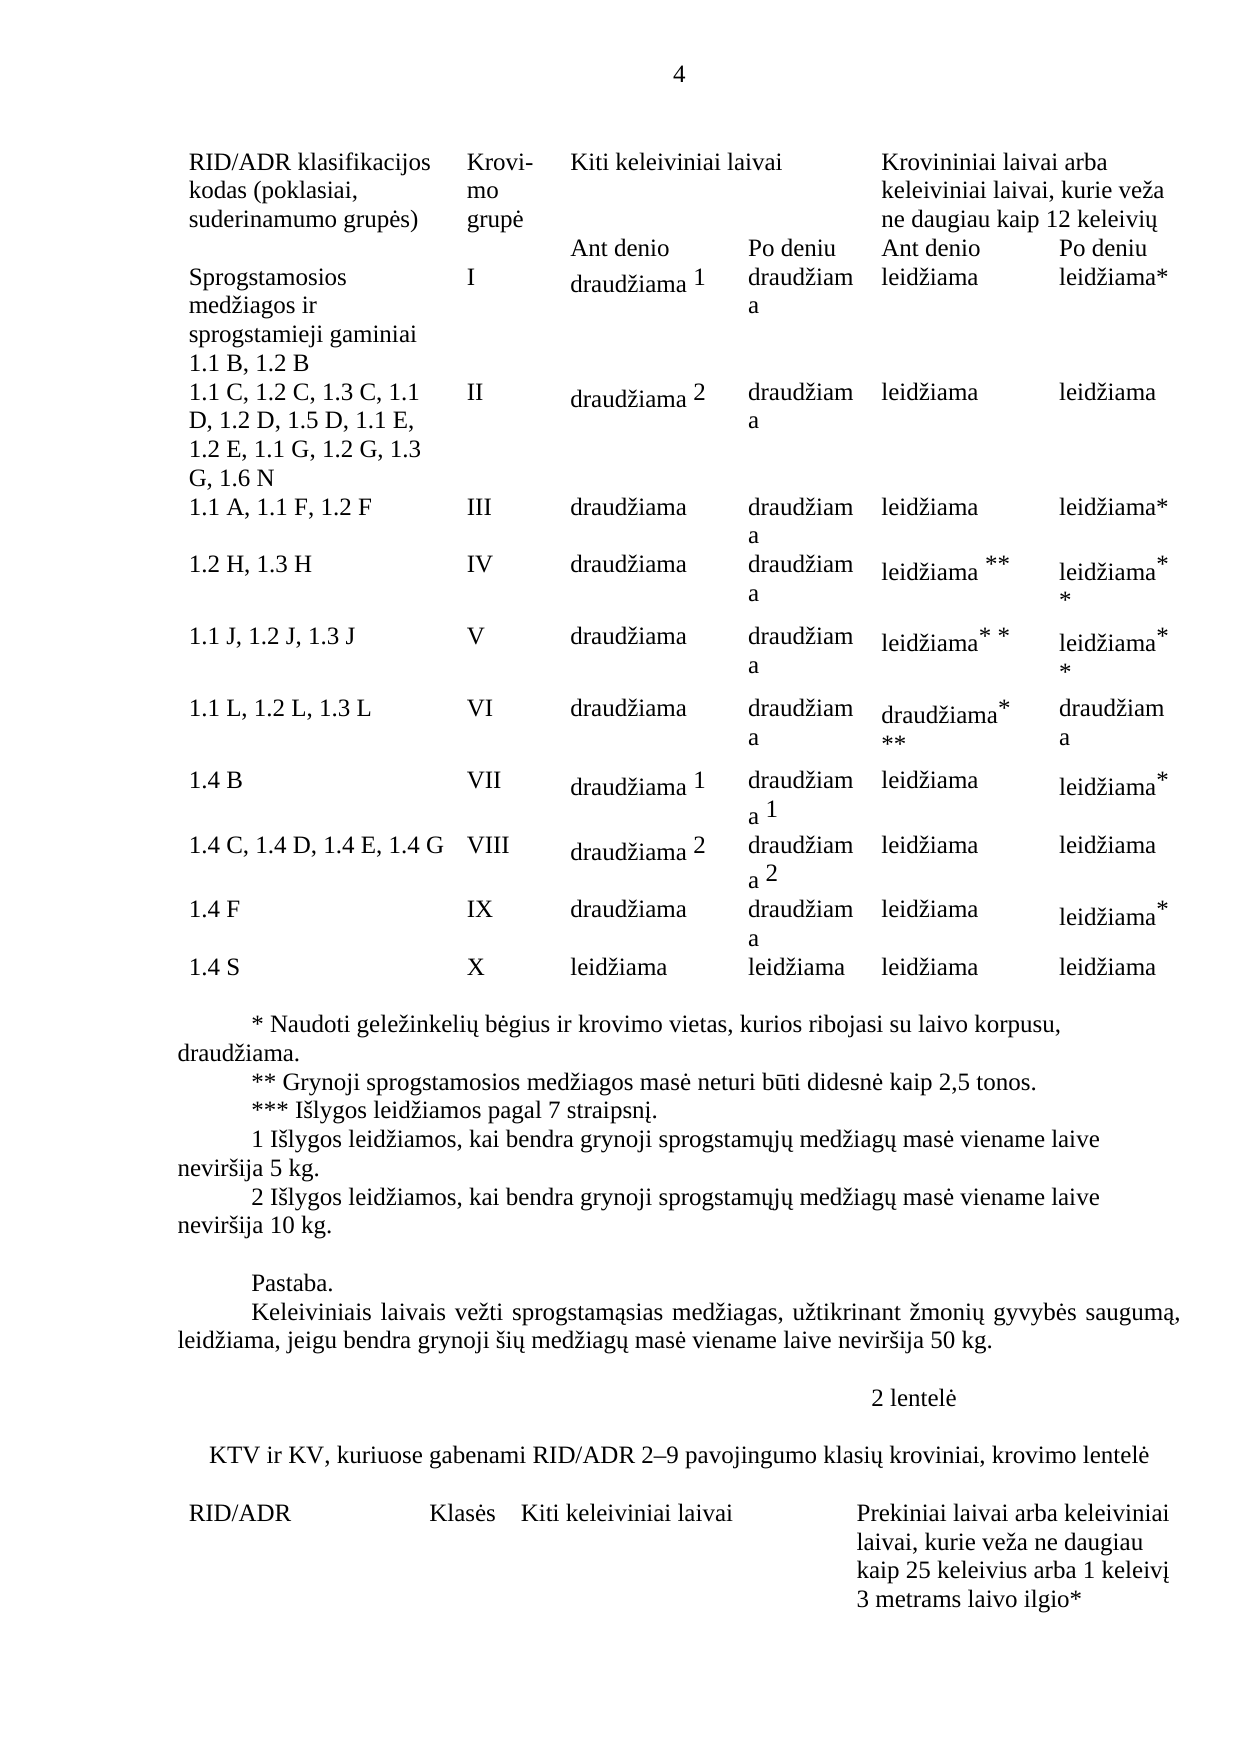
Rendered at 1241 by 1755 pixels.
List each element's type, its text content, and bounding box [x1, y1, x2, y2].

table_cell IV [455, 549, 559, 621]
text * Naudoti geležinkelių bėgius ir krovimo vietas, kurios ribojasi su laivo korpusu, draudžiama. [177, 1009, 1181, 1067]
table_cell Po deniu [1048, 233, 1181, 262]
table_cell draudžiama [1048, 693, 1181, 765]
table_header Kiti keleiviniai laivai [559, 147, 870, 233]
table_cell Sprogstamosios medžiagos ir sprogstamieji gaminiai [177, 262, 455, 348]
table_cell X [455, 952, 559, 981]
table_cell leidžiama [870, 377, 1048, 492]
table_cell VI [455, 693, 559, 765]
table_cell draudžiama 1 [559, 262, 737, 348]
table_cell II [455, 377, 559, 492]
table_cell draudžiama 2 [737, 830, 870, 894]
table_cell leidžiama [870, 492, 1048, 549]
table_cell leidžiama [870, 262, 1048, 348]
text 2 Išlygos leidžiamos, kai bendra grynoji sprogstamųjų medžiagų masė viename laive neviršija 10 kg. [177, 1182, 1181, 1239]
table_cell [870, 348, 1048, 377]
table_cell [559, 981, 737, 1009]
table_cell 1.4 B [177, 765, 455, 830]
table_cell draudžiama [737, 492, 870, 549]
table_header Prekiniai laivai arba keleiviniai laivai, kurie veža ne daugiau kaip 25 keleivius arba 1 keleivį 3 metrams laivo ilgio* [845, 1498, 1181, 1613]
table_cell 1.1 C, 1.2 C, 1.3 C, 1.1 D, 1.2 D, 1.5 D, 1.1 E, 1.2 E, 1.1 G, 1.2 G, 1.3 G, 1.6 N [177, 377, 455, 492]
table_cell draudžiama [559, 492, 737, 549]
table_cell [737, 348, 870, 377]
table_cell Po deniu [737, 233, 870, 262]
text KTV ir KV, kuriuose gabenami RID/ADR 2–9 pavojingumo klasių kroviniai, krovimo lentelė [177, 1441, 1181, 1469]
table_cell leidžiama [1048, 377, 1181, 492]
table_header Klasės [418, 1498, 509, 1613]
text 2 lentelė [797, 1383, 1181, 1412]
table_cell [455, 348, 559, 377]
table_cell leidžiama* [1048, 894, 1181, 952]
table_cell VII [455, 765, 559, 830]
table_header RID/ADR klasifikacijos kodas (poklasiai, suderinamumo grupės) [177, 147, 455, 233]
table_cell draudžiama* ** [870, 693, 1048, 765]
table_cell 1.4 S [177, 952, 455, 981]
table_cell leidžiama [737, 952, 870, 981]
table_cell leidžiama [870, 952, 1048, 981]
table_cell 1.1 A, 1.1 F, 1.2 F [177, 492, 455, 549]
table_cell III [455, 492, 559, 549]
table_cell 1.1 B, 1.2 B [177, 348, 455, 377]
table_cell [455, 981, 559, 1009]
table_cell [455, 233, 559, 262]
table_cell VIII [455, 830, 559, 894]
table_cell draudžiama [559, 693, 737, 765]
table_cell leidžiama [870, 894, 1048, 952]
table_cell draudžiama 1 [559, 765, 737, 830]
table_cell leidžiama [870, 830, 1048, 894]
table_cell draudžiama 2 [559, 377, 737, 492]
table_header Krovi-mo grupė [455, 147, 559, 233]
table_cell Ant denio [559, 233, 737, 262]
table_cell draudžiama [737, 262, 870, 348]
table_cell 1.1 L, 1.2 L, 1.3 L [177, 693, 455, 765]
table_cell [870, 981, 1048, 1009]
table_cell leidžiama [559, 952, 737, 981]
table_cell [1048, 348, 1181, 377]
table_cell leidžiama* [1048, 262, 1181, 348]
table_cell [177, 981, 455, 1009]
table_cell IX [455, 894, 559, 952]
text Keleiviniais laivais vežti sprogstamąsias medžiagas, užtikrinant žmonių gyvybės saugumą, leidžiama, jeigu bendra grynoji šių medžiagų masė viename laive neviršija 50 kg. [177, 1297, 1181, 1354]
table_cell 1.1 J, 1.2 J, 1.3 J [177, 621, 455, 693]
table_cell leidžiama* * [870, 621, 1048, 693]
table_cell draudžiama [737, 549, 870, 621]
table_cell [559, 348, 737, 377]
table_header RID/ADR [177, 1498, 418, 1613]
table_cell draudžiama 2 [559, 830, 737, 894]
table_cell draudžiama [737, 894, 870, 952]
table_cell leidžiama [1048, 830, 1181, 894]
table_cell leidžiama* [1048, 492, 1181, 549]
table_cell draudžiama [559, 549, 737, 621]
table_header Kiti keleiviniai laivai [509, 1498, 845, 1613]
table_cell 1.4 C, 1.4 D, 1.4 E, 1.4 G [177, 830, 455, 894]
table_cell leidžiama* [1048, 765, 1181, 830]
table_cell draudžiama [559, 894, 737, 952]
table_cell leidžiama** [1048, 549, 1181, 621]
table_cell V [455, 621, 559, 693]
table_cell [737, 981, 870, 1009]
table_cell draudžiama [737, 377, 870, 492]
table_cell draudžiama [559, 621, 737, 693]
text Pastaba. [177, 1268, 1181, 1297]
text 1 Išlygos leidžiamos, kai bendra grynoji sprogstamųjų medžiagų masė viename laive neviršija 5 kg. [177, 1124, 1181, 1182]
table_cell Ant denio [870, 233, 1048, 262]
table_cell draudžiama 1 [737, 765, 870, 830]
table_cell 1.2 H, 1.3 H [177, 549, 455, 621]
table_cell [177, 233, 455, 262]
table_cell [1048, 981, 1181, 1009]
table_cell leidžiama [870, 765, 1048, 830]
text *** Išlygos leidžiamos pagal 7 straipsnį. [177, 1096, 1181, 1124]
table_cell draudžiama [737, 621, 870, 693]
table_cell leidžiama ** [870, 549, 1048, 621]
table_cell 1.4 F [177, 894, 455, 952]
table_cell leidžiama** [1048, 621, 1181, 693]
table_header Krovininiai laivai arba keleiviniai laivai, kurie veža ne daugiau kaip 12 keleivių [870, 147, 1181, 233]
table_cell draudžiama [737, 693, 870, 765]
table_cell leidžiama [1048, 952, 1181, 981]
text ** Grynoji sprogstamosios medžiagos masė neturi būti didesnė kaip 2,5 tonos. [177, 1067, 1181, 1096]
table_cell I [455, 262, 559, 348]
